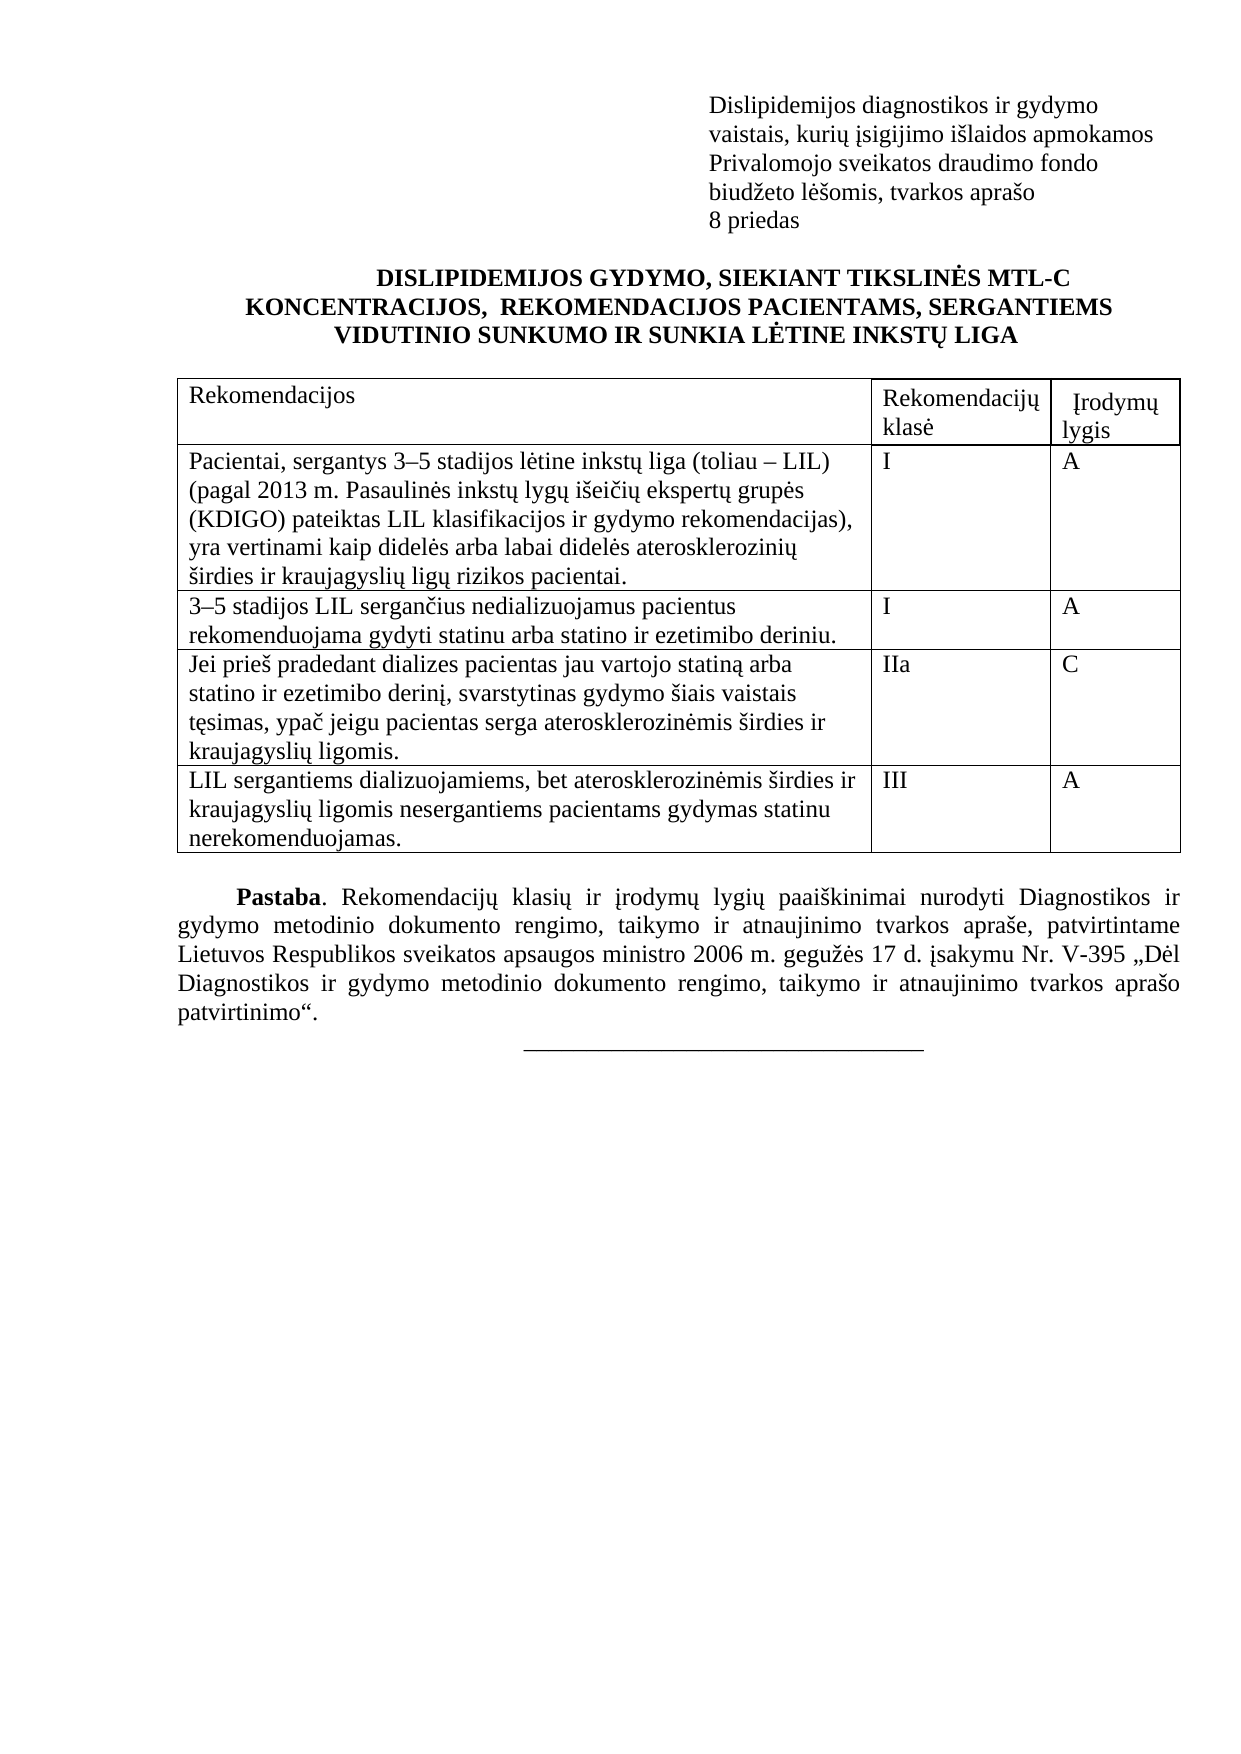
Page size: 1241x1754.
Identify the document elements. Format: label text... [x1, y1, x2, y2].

text 8 priedas [709, 205, 1181, 234]
table_cell Pacientai, sergantys 3–5 stadijos lėtine inkstų liga (toliau – LIL) (pagal 2013 m. Pasaulinės inkstų lygų išeičių ekspertų grupės (KDIGO) pateiktas LIL klasifikacijos ir gydymo rekomendacijas), yra vertinami kaip didelės arba labai didelės aterosklerozinių širdies ir kraujagyslių ligų rizikos pacientai. [178, 445, 871, 590]
text ________________________________ [177, 1025, 1181, 1054]
text Pastaba. Rekomendacijų klasių ir įrodymų lygių paaiškinimai nurodyti Diagnostikos ir gydymo metodinio dokumento rengimo, taikymo ir atnaujinimo tvarkos apraše, patvirtintame Lietuvos Respublikos sveikatos apsaugos ministro 2006 m. gegužės 17 d. įsakymu Nr. V-395 „Dėl Diagnostikos ir gydymo metodinio dokumento rengimo, taikymo ir atnaujinimo tvarkos aprašo patvirtinimo“. [177, 882, 1181, 1025]
table_cell A [1051, 766, 1180, 852]
text DISLIPIDEMIJOS GYDYMO, SIEKIANT TIKSLINĖS MTL-C KONCENTRACIJOS, REKOMENDACIJOS PACIENTAMS, SERGANTIEMS VIDUTINIO SUNKUMO IR SUNKIA LĖTINE INKSTŲ LIGA [177, 263, 1181, 349]
table_cell IIa [872, 650, 1050, 764]
table_cell LIL sergantiems dializuojamiems, bet aterosklerozinėmis širdies ir kraujagyslių ligomis nesergantiems pacientams gydymas statinu nerekomenduojamas. [178, 766, 871, 852]
text Dislipidemijos diagnostikos ir gydymo vaistais, kurių įsigijimo išlaidos apmokamos Privalomojo sveikatos draudimo fondo biudžeto lėšomis, tvarkos aprašo [709, 90, 1181, 205]
table_header Rekomendacijų klasė [872, 380, 1050, 444]
table_cell Jei prieš pradedant dializes pacientas jau vartojo statiną arba statino ir ezetimibo derinį, svarstytinas gydymo šiais vaistais tęsimas, ypač jeigu pacientas serga aterosklerozinėmis širdies ir kraujagyslių ligomis. [178, 650, 871, 764]
table_cell I [872, 446, 1050, 590]
table_header Įrodymų lygis [1052, 380, 1179, 444]
table_cell 3–5 stadijos LIL sergančius nedializuojamus pacientus rekomenduojama gydyti statinu arba statino ir ezetimibo deriniu. [178, 591, 871, 648]
table_header Rekomendacijos [178, 379, 871, 444]
table_cell III [872, 766, 1050, 852]
table_cell C [1051, 650, 1180, 764]
table_cell I [872, 591, 1050, 648]
table_cell A [1051, 591, 1180, 648]
table_cell A [1051, 446, 1180, 590]
